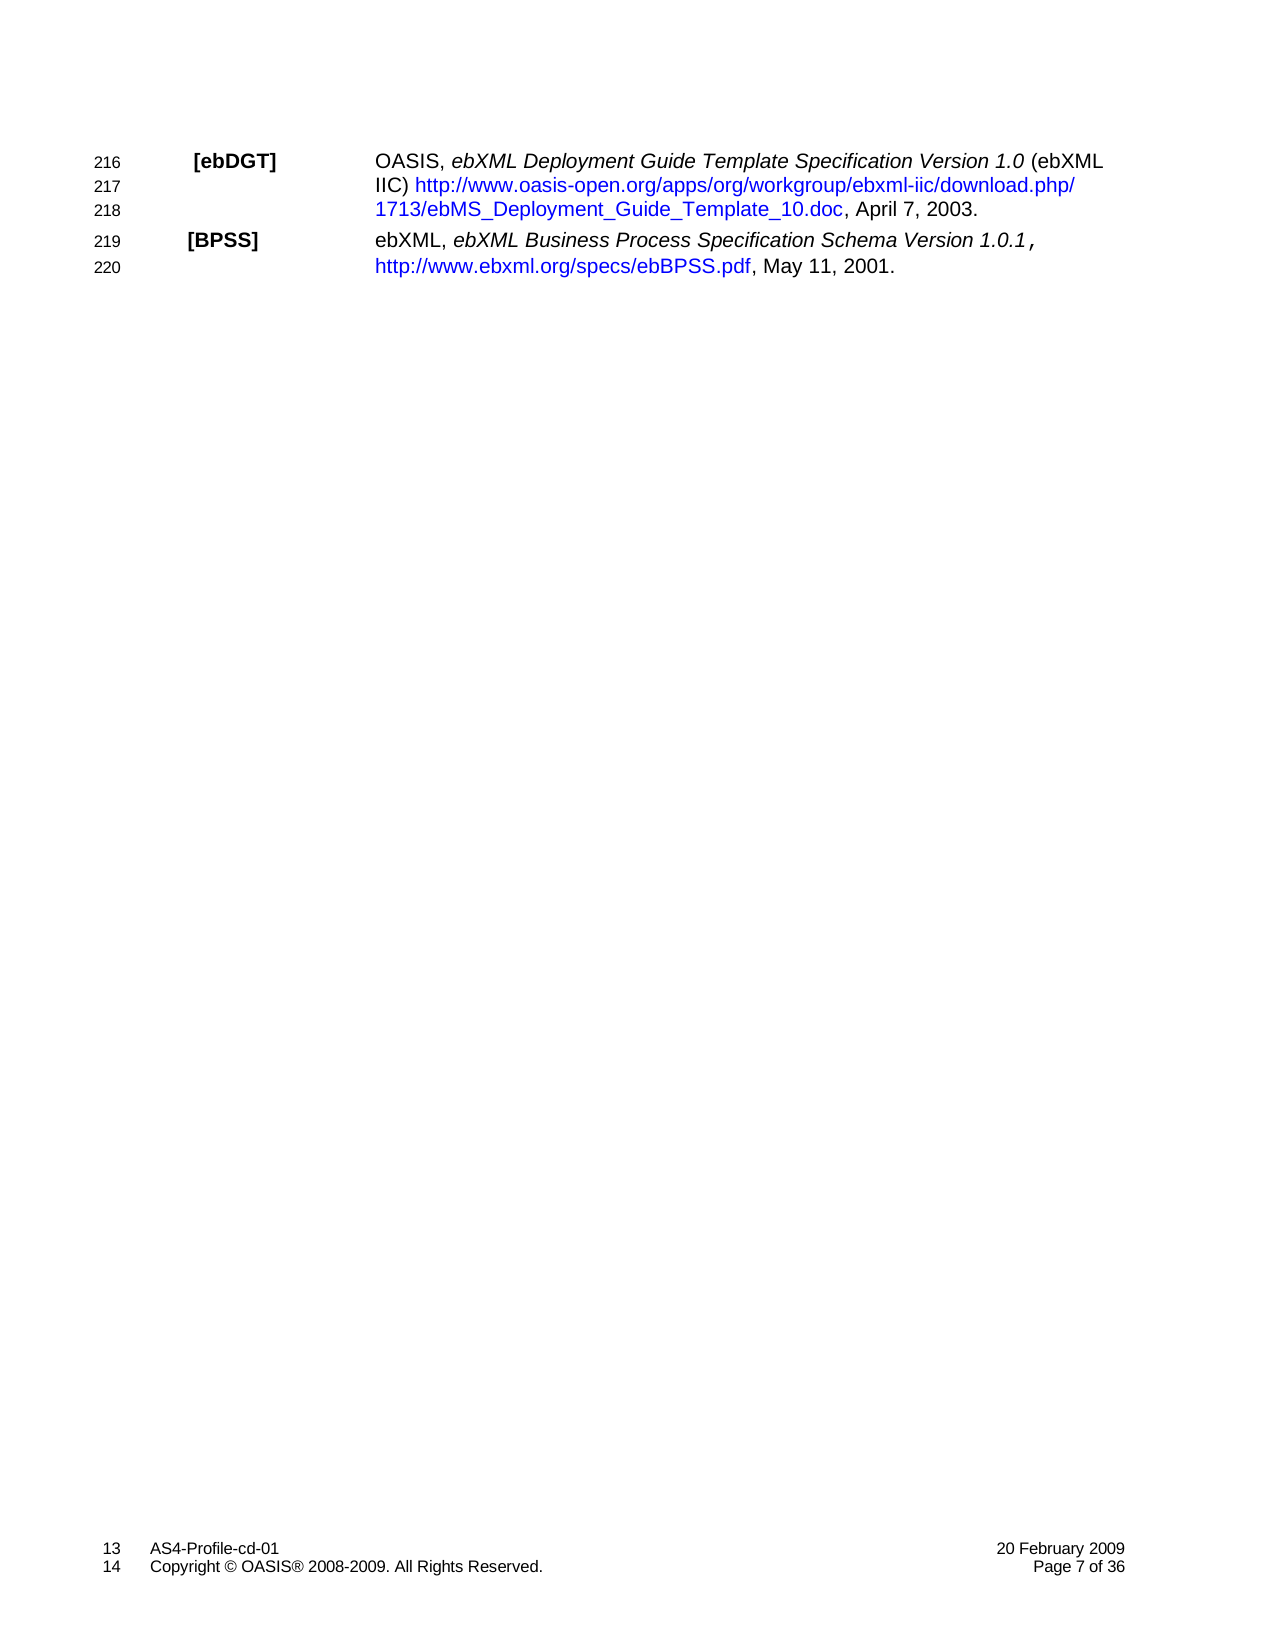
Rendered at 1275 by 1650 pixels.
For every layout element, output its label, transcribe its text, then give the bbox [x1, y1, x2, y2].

text [ebDGT] OASIS, ebXML Deployment Guide Template Specification Version 1.0 (ebXML IIC) http://www.oasis-open.org/apps/org/workgroup/ebxml-iic/download.php/1713/ebMS_Deployment_Guide_Template_10.doc, April 7, 2003. [187, 150, 1125, 221]
text [BPSS] ebXML, ebXML Business Process Specification Schema Version 1.0.1, http://www.ebxml.org/specs/ebBPSS.pdf, May 11, 2001. [187, 229, 1125, 278]
